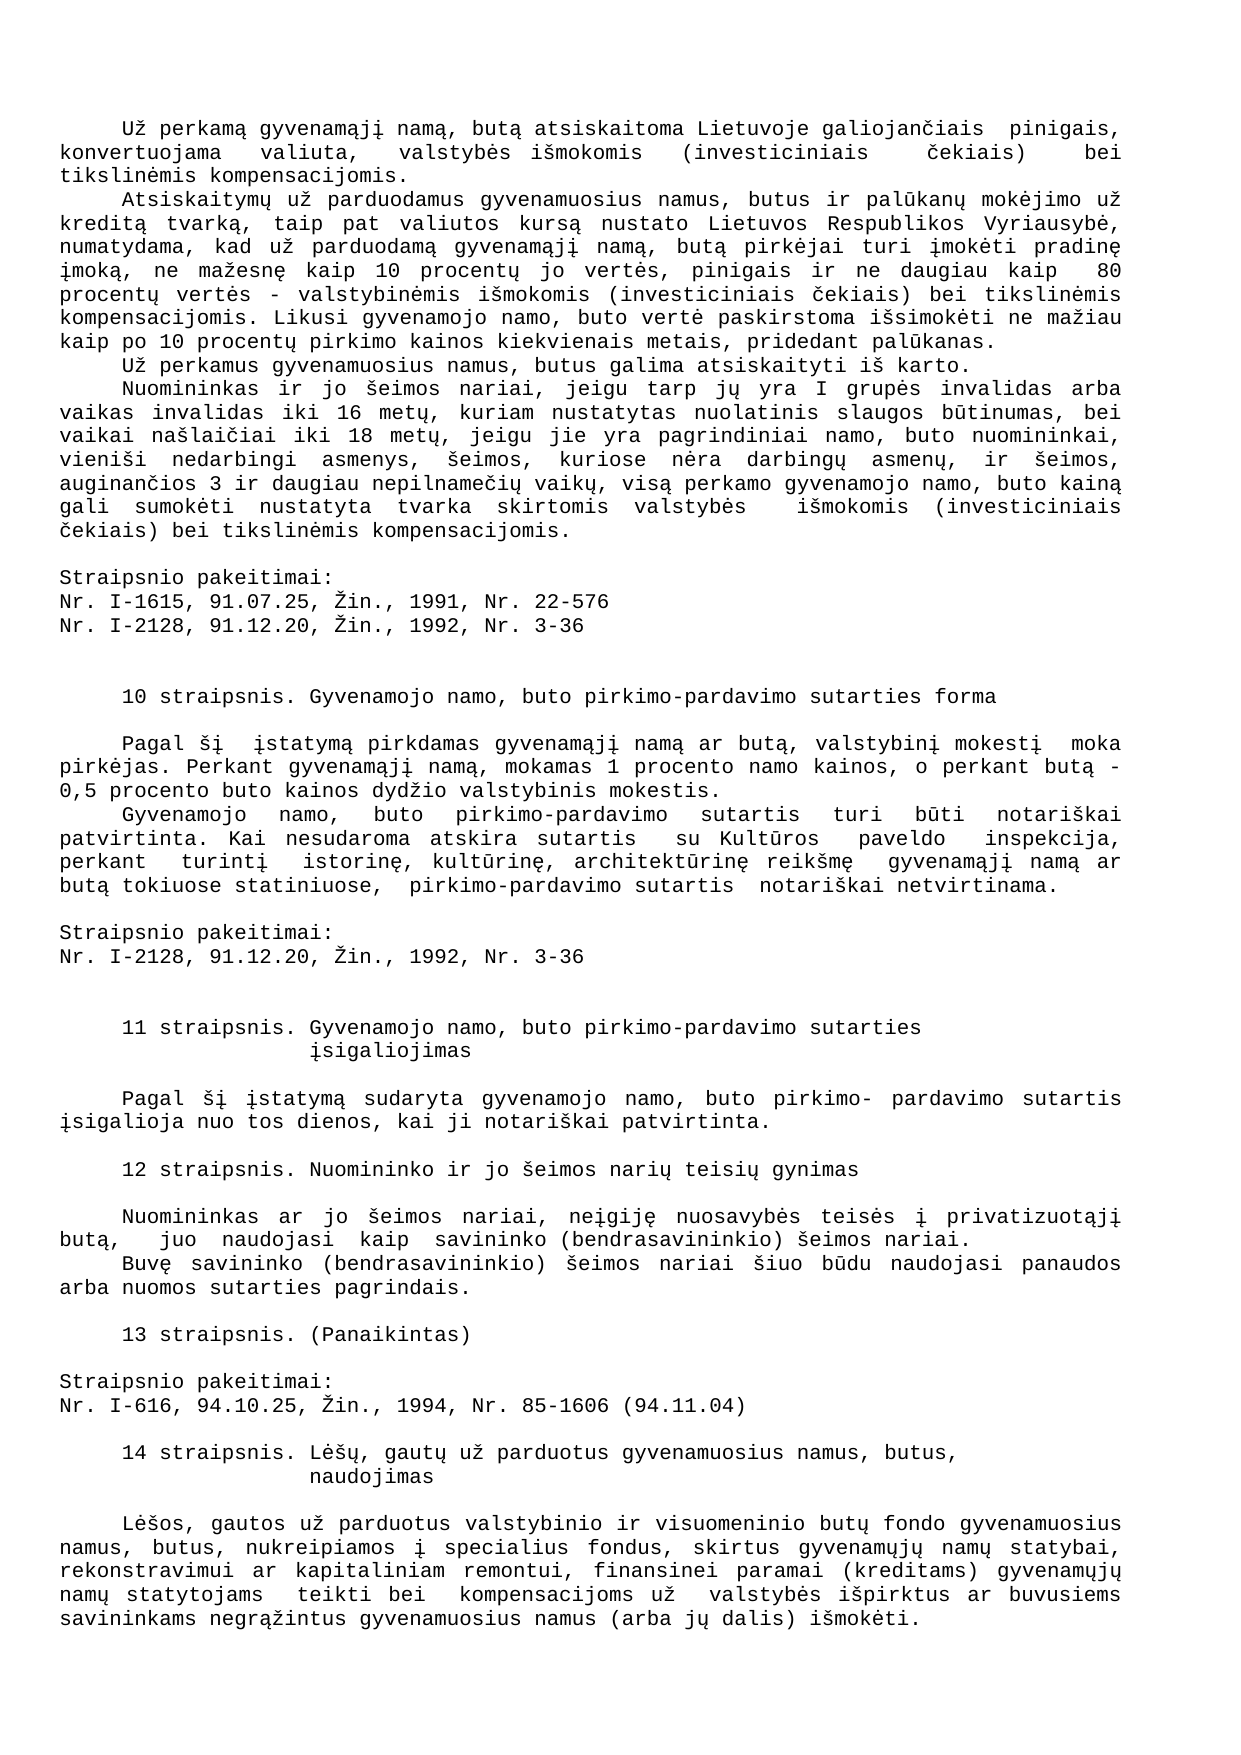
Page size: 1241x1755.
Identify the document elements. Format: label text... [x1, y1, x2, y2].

text Nuomininkas ar jo šeimos nariai, neįgiję nuosavybės teisės į privatizuotąjį butą, juo naudojasi kaip savininko (bendrasavininkio) šeimos nariai. [59, 1206, 1122, 1253]
text naudojimas [59, 1466, 1122, 1489]
text Nr. I-1615, 91.07.25, Žin., 1991, Nr. 22-576 [59, 591, 1122, 615]
text Už perkamą gyvenamąjį namą, butą atsiskaitoma Lietuvoje galiojančiais pinigais, konvertuojama valiuta, valstybės išmokomis (investiciniais čekiais) bei tikslinėmis kompensacijomis. [59, 118, 1122, 189]
text Už perkamus gyvenamuosius namus, butus galima atsiskaityti iš karto. [59, 354, 1122, 378]
text Lėšos, gautos už parduotus valstybinio ir visuomeninio butų fondo gyvenamuosius namus, butus, nukreipiamos į specialius fondus, skirtus gyvenamųjų namų statybai, rekonstravimui ar kapitaliniam remontui, finansinei paramai (kreditams) gyvenamųjų namų statytojams teikti bei kompensacijoms už valstybės išpirktus ar buvusiems savininkams negrąžintus gyvenamuosius namus (arba jų dalis) išmokėti. [59, 1513, 1122, 1631]
text 14 straipsnis. Lėšų, gautų už parduotus gyvenamuosius namus, butus, [59, 1442, 1122, 1466]
text 10 straipsnis. Gyvenamojo namo, buto pirkimo-pardavimo sutarties forma [59, 686, 1122, 709]
text Straipsnio pakeitimai: [59, 1371, 1122, 1395]
text Nr. I-2128, 91.12.20, Žin., 1992, Nr. 3-36 [59, 615, 1122, 638]
text Pagal šį įstatymą pirkdamas gyvenamąjį namą ar butą, valstybinį mokestį moka pirkėjas. Perkant gyvenamąjį namą, mokamas 1 procento namo kainos, o perkant butą - 0,5 procento buto kainos dydžio valstybinis mokestis. [59, 733, 1122, 804]
text 11 straipsnis. Gyvenamojo namo, buto pirkimo-pardavimo sutarties [59, 1017, 1122, 1040]
text Atsiskaitymų už parduodamus gyvenamuosius namus, butus ir palūkanų mokėjimo už kreditą tvarką, taip pat valiutos kursą nustato Lietuvos Respublikos Vyriausybė, numatydama, kad už parduodamą gyvenamąjį namą, butą pirkėjai turi įmokėti pradinę įmoką, ne mažesnę kaip 10 procentų jo vertės, pinigais ir ne daugiau kaip 80 procentų vertės - valstybinėmis išmokomis (investiciniais čekiais) bei tikslinėmis kompensacijomis. Likusi gyvenamojo namo, buto vertė paskirstoma išsimokėti ne mažiau kaip po 10 procentų pirkimo kainos kiekvienais metais, pridedant palūkanas. [59, 189, 1122, 354]
text Gyvenamojo namo, buto pirkimo-pardavimo sutartis turi būti notariškai patvirtinta. Kai nesudaroma atskira sutartis su Kultūros paveldo inspekcija, perkant turintį istorinę, kultūrinę, architektūrinę reikšmę gyvenamąjį namą ar butą tokiuose statiniuose, pirkimo-pardavimo sutartis notariškai netvirtinama. [59, 804, 1122, 898]
text Straipsnio pakeitimai: [59, 922, 1122, 946]
text 13 straipsnis. (Panaikintas) [59, 1324, 1122, 1348]
text Nr. I-2128, 91.12.20, Žin., 1992, Nr. 3-36 [59, 946, 1122, 969]
text 12 straipsnis. Nuomininko ir jo šeimos narių teisių gynimas [59, 1158, 1122, 1182]
text įsigaliojimas [59, 1040, 1122, 1064]
text Pagal šį įstatymą sudaryta gyvenamojo namo, buto pirkimo- pardavimo sutartis įsigalioja nuo tos dienos, kai ji notariškai patvirtinta. [59, 1088, 1122, 1135]
text Buvę savininko (bendrasavininkio) šeimos nariai šiuo būdu naudojasi panaudos arba nuomos sutarties pagrindais. [59, 1253, 1122, 1300]
text Nuomininkas ir jo šeimos nariai, jeigu tarp jų yra I grupės invalidas arba vaikas invalidas iki 16 metų, kuriam nustatytas nuolatinis slaugos būtinumas, bei vaikai našlaičiai iki 18 metų, jeigu jie yra pagrindiniai namo, buto nuomininkai, vieniši nedarbingi asmenys, šeimos, kuriose nėra darbingų asmenų, ir šeimos, auginančios 3 ir daugiau nepilnamečių vaikų, visą perkamo gyvenamojo namo, buto kainą gali sumokėti nustatyta tvarka skirtomis valstybės išmokomis (investiciniais čekiais) bei tikslinėmis kompensacijomis. [59, 378, 1122, 544]
text Straipsnio pakeitimai: [59, 567, 1122, 591]
text Nr. I-616, 94.10.25, Žin., 1994, Nr. 85-1606 (94.11.04) [59, 1395, 1122, 1419]
